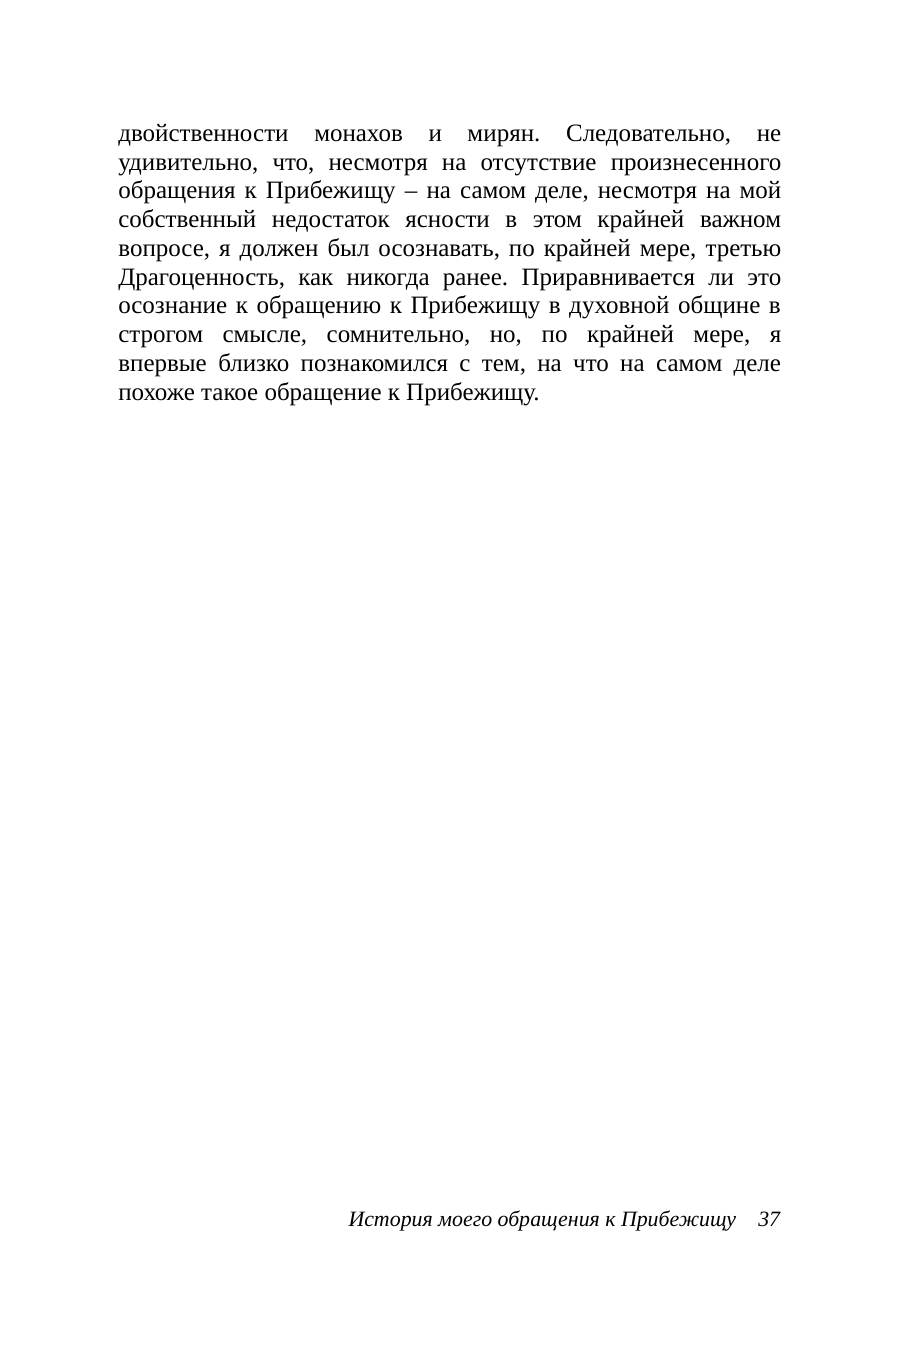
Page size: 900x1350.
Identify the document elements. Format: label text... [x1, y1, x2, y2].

text двойственности монахов и мирян. Следовательно, не удивительно, что, несмотря на отсутствие произнесенного обращения к Прибежищу – на самом деле, несмотря на мой собственный недостаток ясности в этом крайней важном вопросе, я должен был осознавать, по крайней мере, третью Драгоценность, как никогда ранее. Приравнивается ли это осознание к обращению к Прибежищу в духовной общине в строгом смысле, сомнительно, но, по крайней мере, я впервые близко познакомился с тем, на что на самом деле похоже такое обращение к Прибежищу. [118, 118, 782, 406]
